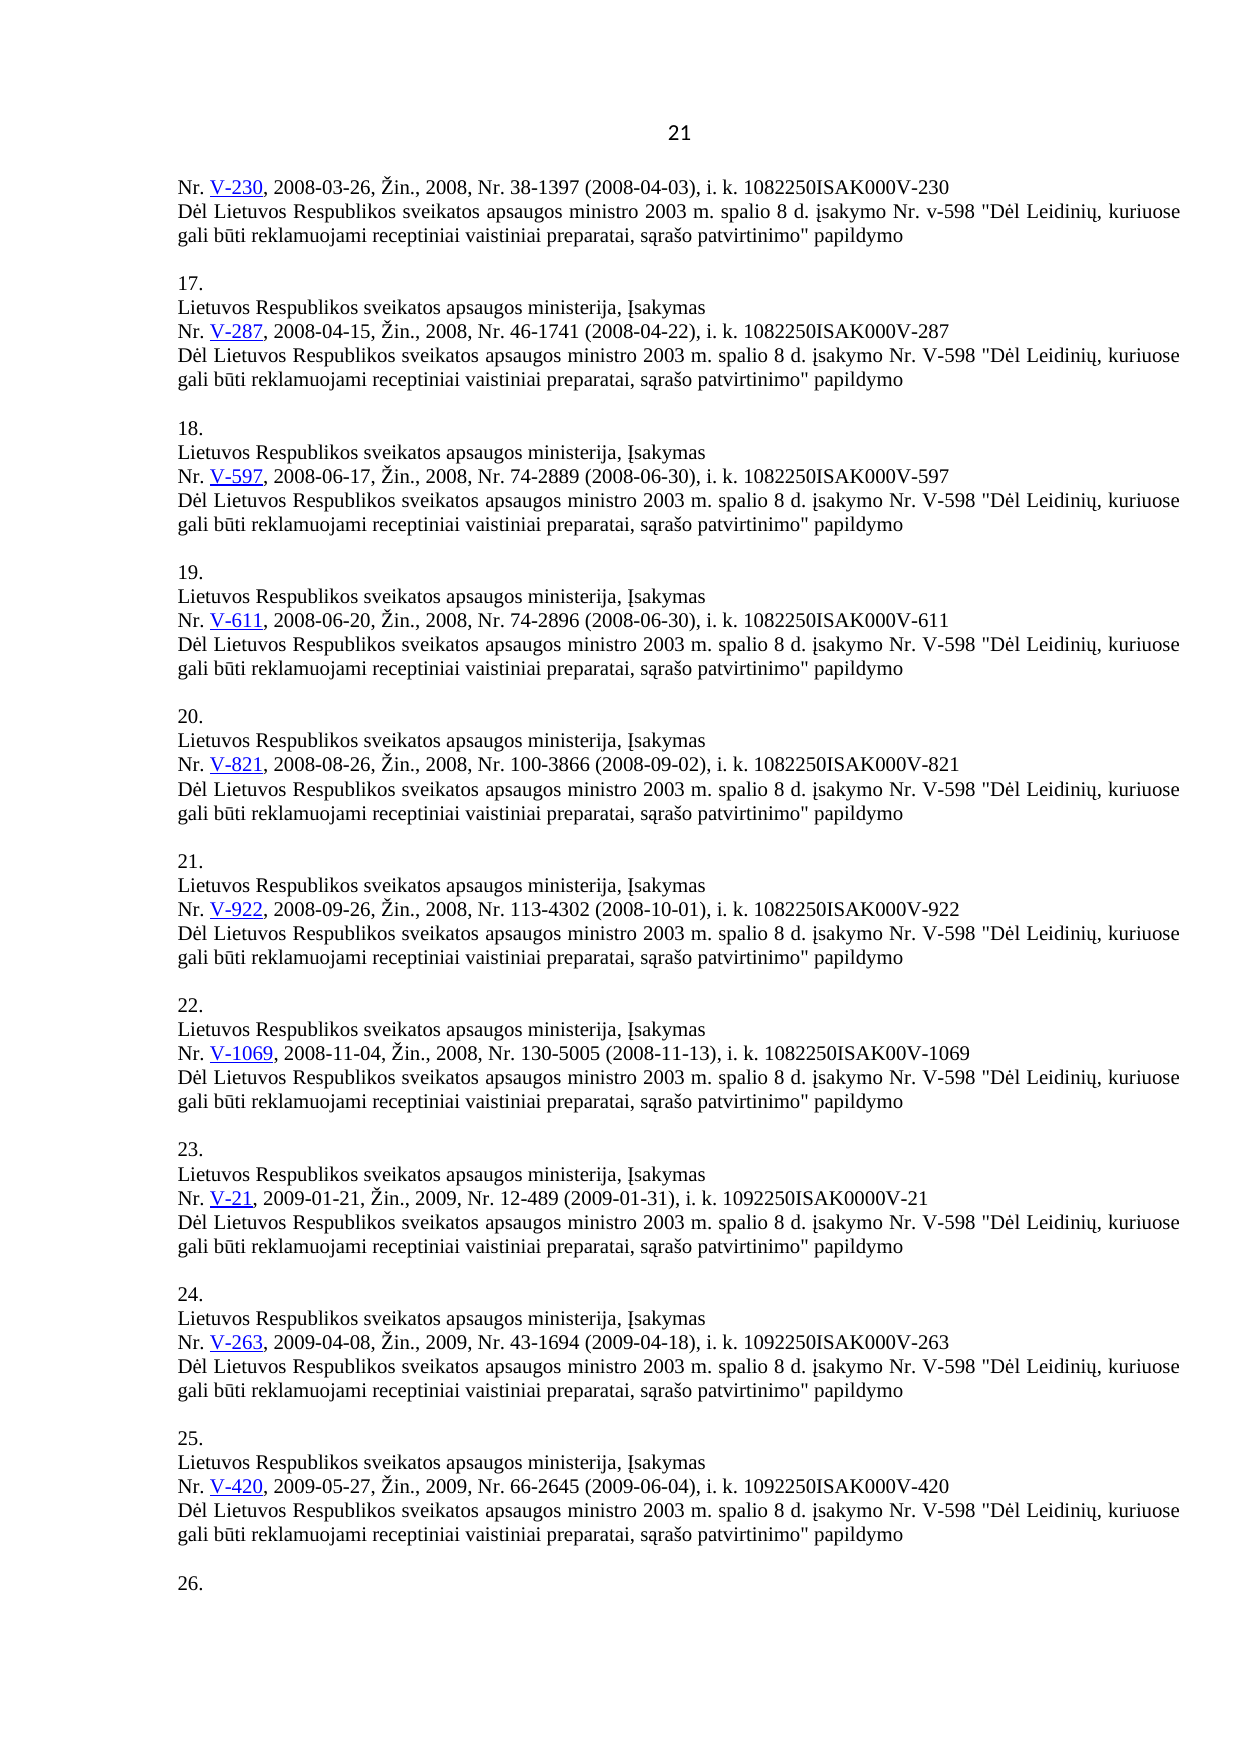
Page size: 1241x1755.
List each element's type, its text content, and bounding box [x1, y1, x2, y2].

text Dėl Lietuvos Respublikos sveikatos apsaugos ministro 2003 m. spalio 8 d. įsakymo Nr. V-598 "Dėl Leidinių, kuriuose gali būti reklamuojami receptiniai vaistiniai preparatai, sąrašo patvirtinimo" papildymo [177, 1498, 1181, 1546]
text Dėl Lietuvos Respublikos sveikatos apsaugos ministro 2003 m. spalio 8 d. įsakymo Nr. V-598 "Dėl Leidinių, kuriuose gali būti reklamuojami receptiniai vaistiniai preparatai, sąrašo patvirtinimo" papildymo [177, 1065, 1181, 1113]
text Dėl Lietuvos Respublikos sveikatos apsaugos ministro 2003 m. spalio 8 d. įsakymo Nr. v-598 "Dėl Leidinių, kuriuose gali būti reklamuojami receptiniai vaistiniai preparatai, sąrašo patvirtinimo" papildymo [177, 199, 1181, 247]
text Nr. V-230, 2008-03-26, Žin., 2008, Nr. 38-1397 (2008-04-03), i. k. 1082250ISAK000V-230 [177, 175, 1181, 199]
text 22. [177, 993, 1181, 1017]
text Dėl Lietuvos Respublikos sveikatos apsaugos ministro 2003 m. spalio 8 d. įsakymo Nr. V-598 "Dėl Leidinių, kuriuose gali būti reklamuojami receptiniai vaistiniai preparatai, sąrašo patvirtinimo" papildymo [177, 488, 1181, 536]
text Dėl Lietuvos Respublikos sveikatos apsaugos ministro 2003 m. spalio 8 d. įsakymo Nr. V-598 "Dėl Leidinių, kuriuose gali būti reklamuojami receptiniai vaistiniai preparatai, sąrašo patvirtinimo" papildymo [177, 343, 1181, 391]
text Nr. V-21, 2009-01-21, Žin., 2009, Nr. 12-489 (2009-01-31), i. k. 1092250ISAK0000V-21 [177, 1186, 1181, 1209]
text Nr. V-287, 2008-04-15, Žin., 2008, Nr. 46-1741 (2008-04-22), i. k. 1082250ISAK000V-287 [177, 319, 1181, 343]
text Nr. V-1069, 2008-11-04, Žin., 2008, Nr. 130-5005 (2008-11-13), i. k. 1082250ISAK00V-1069 [177, 1041, 1181, 1065]
text 23. [177, 1137, 1181, 1161]
text Lietuvos Respublikos sveikatos apsaugos ministerija, Įsakymas [177, 295, 1181, 319]
text Lietuvos Respublikos sveikatos apsaugos ministerija, Įsakymas [177, 584, 1181, 608]
text Dėl Lietuvos Respublikos sveikatos apsaugos ministro 2003 m. spalio 8 d. įsakymo Nr. V-598 "Dėl Leidinių, kuriuose gali būti reklamuojami receptiniai vaistiniai preparatai, sąrašo patvirtinimo" papildymo [177, 1354, 1181, 1402]
text 21. [177, 849, 1181, 873]
text Nr. V-821, 2008-08-26, Žin., 2008, Nr. 100-3866 (2008-09-02), i. k. 1082250ISAK000V-821 [177, 752, 1181, 776]
text Lietuvos Respublikos sveikatos apsaugos ministerija, Įsakymas [177, 1450, 1181, 1474]
text Nr. V-420, 2009-05-27, Žin., 2009, Nr. 66-2645 (2009-06-04), i. k. 1092250ISAK000V-420 [177, 1474, 1181, 1498]
text Dėl Lietuvos Respublikos sveikatos apsaugos ministro 2003 m. spalio 8 d. įsakymo Nr. V-598 "Dėl Leidinių, kuriuose gali būti reklamuojami receptiniai vaistiniai preparatai, sąrašo patvirtinimo" papildymo [177, 921, 1181, 969]
text 24. [177, 1282, 1181, 1306]
text Dėl Lietuvos Respublikos sveikatos apsaugos ministro 2003 m. spalio 8 d. įsakymo Nr. V-598 "Dėl Leidinių, kuriuose gali būti reklamuojami receptiniai vaistiniai preparatai, sąrašo patvirtinimo" papildymo [177, 632, 1181, 680]
text 18. [177, 416, 1181, 439]
text 19. [177, 560, 1181, 584]
text Dėl Lietuvos Respublikos sveikatos apsaugos ministro 2003 m. spalio 8 d. įsakymo Nr. V-598 "Dėl Leidinių, kuriuose gali būti reklamuojami receptiniai vaistiniai preparatai, sąrašo patvirtinimo" papildymo [177, 1209, 1181, 1258]
text Lietuvos Respublikos sveikatos apsaugos ministerija, Įsakymas [177, 1306, 1181, 1330]
text Dėl Lietuvos Respublikos sveikatos apsaugos ministro 2003 m. spalio 8 d. įsakymo Nr. V-598 "Dėl Leidinių, kuriuose gali būti reklamuojami receptiniai vaistiniai preparatai, sąrašo patvirtinimo" papildymo [177, 776, 1181, 824]
text 25. [177, 1426, 1181, 1450]
text Nr. V-263, 2009-04-08, Žin., 2009, Nr. 43-1694 (2009-04-18), i. k. 1092250ISAK000V-263 [177, 1330, 1181, 1354]
text Nr. V-597, 2008-06-17, Žin., 2008, Nr. 74-2889 (2008-06-30), i. k. 1082250ISAK000V-597 [177, 464, 1181, 488]
text Lietuvos Respublikos sveikatos apsaugos ministerija, Įsakymas [177, 1161, 1181, 1186]
text Nr. V-611, 2008-06-20, Žin., 2008, Nr. 74-2896 (2008-06-30), i. k. 1082250ISAK000V-611 [177, 608, 1181, 632]
text 20. [177, 704, 1181, 728]
text Lietuvos Respublikos sveikatos apsaugos ministerija, Įsakymas [177, 439, 1181, 464]
text 17. [177, 271, 1181, 295]
text Lietuvos Respublikos sveikatos apsaugos ministerija, Įsakymas [177, 873, 1181, 897]
text Lietuvos Respublikos sveikatos apsaugos ministerija, Įsakymas [177, 1017, 1181, 1041]
text Nr. V-922, 2008-09-26, Žin., 2008, Nr. 113-4302 (2008-10-01), i. k. 1082250ISAK000V-922 [177, 897, 1181, 921]
text Lietuvos Respublikos sveikatos apsaugos ministerija, Įsakymas [177, 728, 1181, 752]
text 26. [177, 1571, 1181, 1594]
